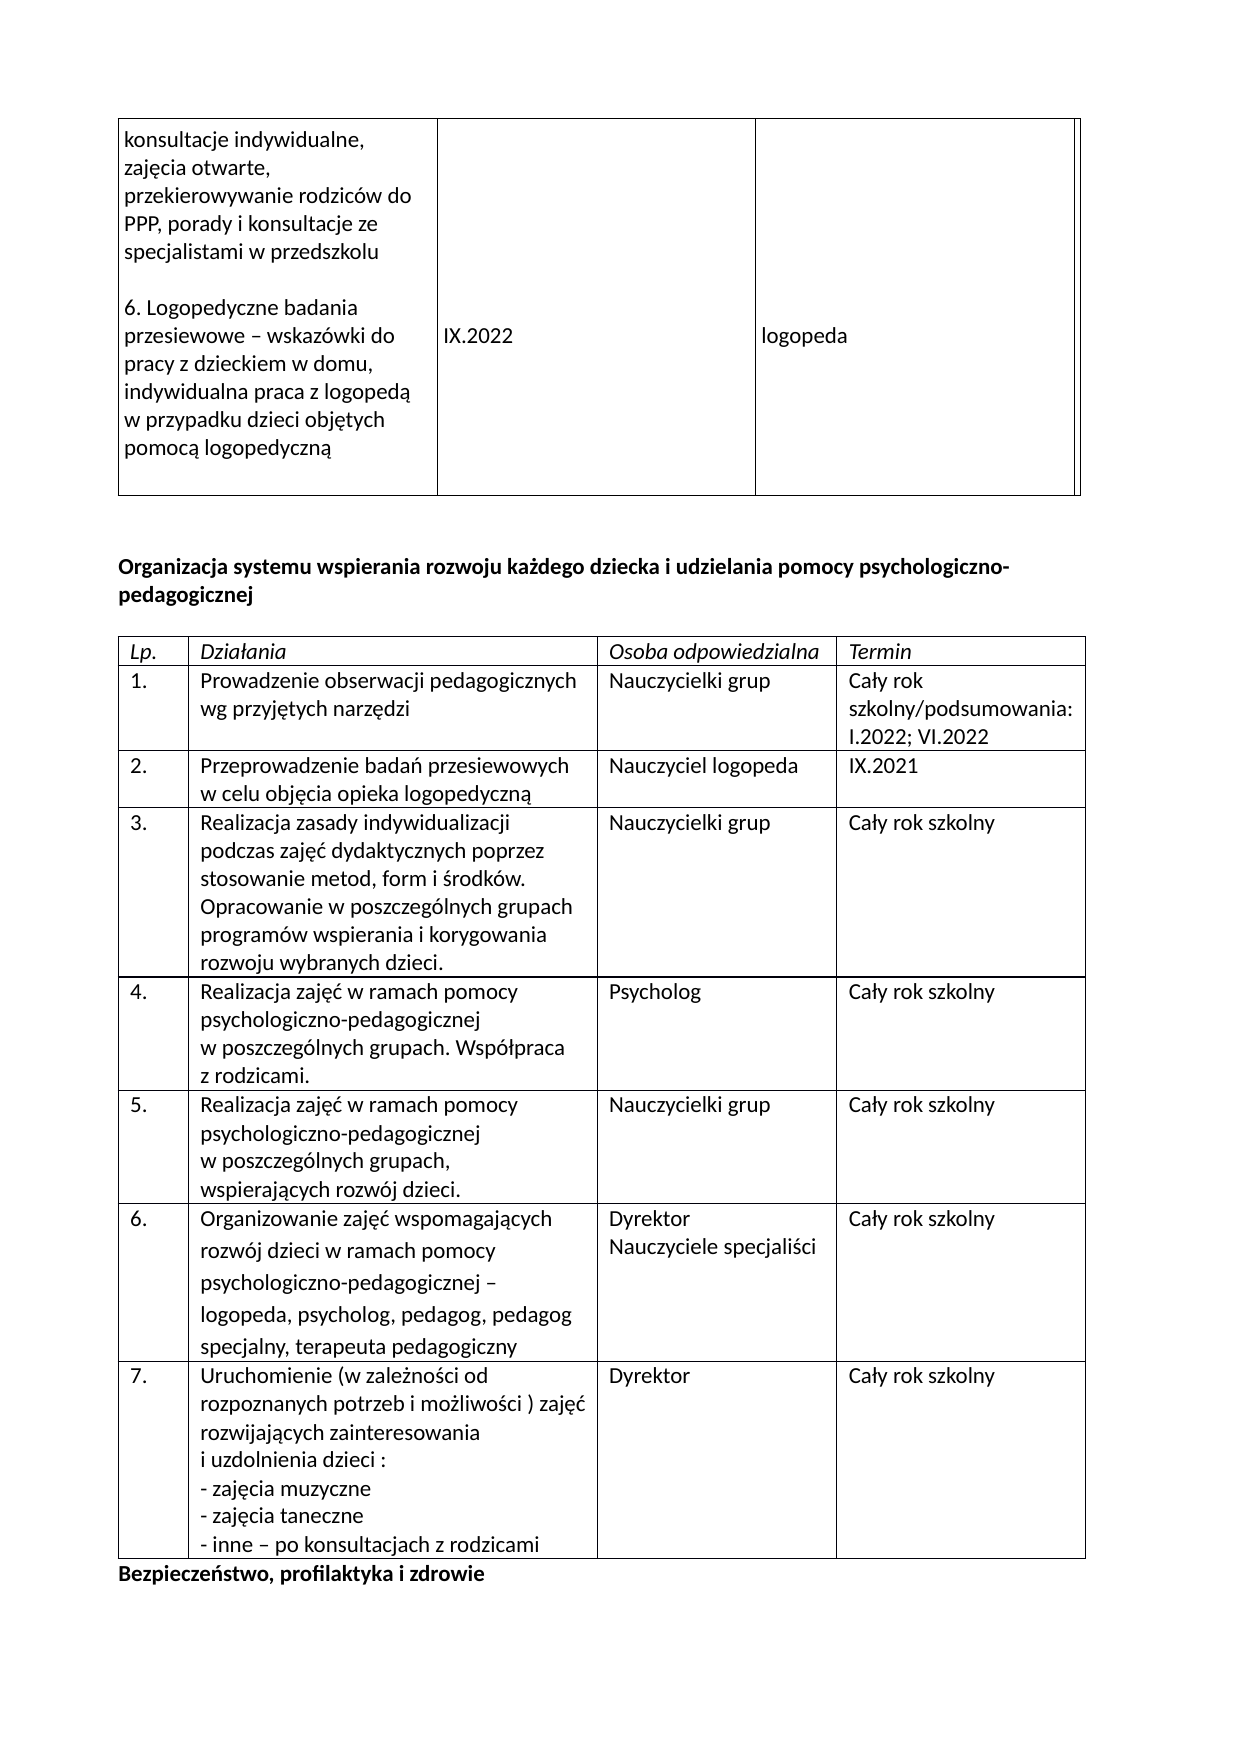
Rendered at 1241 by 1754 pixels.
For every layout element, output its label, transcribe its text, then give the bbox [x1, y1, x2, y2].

table_cell Cały rok szkolny/podsumowania: I.2022; VI.2022 [837, 666, 1085, 750]
table_cell Przeprowadzenie badań przesiewowych w celu objęcia opieka logopedyczną [189, 751, 597, 807]
table_cell Prowadzenie obserwacji pedagogicznych wg przyjętych narzędzi [189, 666, 597, 750]
table_cell Cały rok szkolny [837, 808, 1085, 976]
table_cell Nauczycielki grup [598, 808, 836, 976]
table_cell [1075, 119, 1080, 495]
table_header IX.2022 [438, 119, 755, 495]
table_cell Realizacja zasady indywidualizacji podczas zajęć dydaktycznych poprzez stosowanie metod, form i środków. Opracowanie w poszczególnych grupach programów wspierania i korygowania rozwoju wybranych dzieci. [189, 808, 597, 976]
table_cell Cały rok szkolny [837, 1362, 1085, 1558]
table_cell Nauczycielki grup [598, 666, 836, 750]
table_cell 3. [119, 808, 188, 976]
table_cell 1. [119, 666, 188, 750]
table_cell Dyrektor [598, 1362, 836, 1558]
table_header konsultacje indywidualne, zajęcia otwarte, przekierowywanie rodziców do PPP, porady i konsultacje ze specjalistami w przedszkolu 6. Logopedyczne badania przesiewowe – wskazówki do pracy z dzieckiem w domu, indywidualna praca z logopedą w przypadku dzieci objętych pomocą logopedyczną [119, 119, 437, 495]
table_cell Nauczycielki grup [598, 1091, 836, 1203]
table_cell 4. [119, 978, 188, 1089]
table_cell Realizacja zajęć w ramach pomocy psychologiczno-pedagogicznej w poszczególnych grupach, wspierających rozwój dzieci. [189, 1091, 597, 1203]
table_cell IX.2021 [837, 751, 1085, 807]
text Bezpieczeństwo, profilaktyka i zdrowie [118, 1559, 1122, 1587]
table_cell Cały rok szkolny [837, 978, 1085, 1089]
table_cell 6. [119, 1204, 188, 1361]
table_cell Realizacja zajęć w ramach pomocy psychologiczno-pedagogicznej w poszczególnych grupach. Współpraca z rodzicami. [189, 978, 597, 1089]
table_cell Cały rok szkolny [837, 1091, 1085, 1203]
table_cell Organizowanie zajęć wspomagających rozwój dzieci w ramach pomocy psychologiczno-pedagogicznej – logopeda, psycholog, pedagog, pedagog specjalny, terapeuta pedagogiczny [189, 1204, 597, 1361]
text Organizacja systemu wspierania rozwoju każdego dziecka i udzielania pomocy psychologiczno- pedagogicznej [118, 552, 1122, 608]
table_cell Nauczyciel logopeda [598, 751, 836, 807]
table_cell Psycholog [598, 978, 836, 1089]
table_header Osoba odpowiedzialna [598, 637, 836, 665]
table_header logopeda [756, 119, 1074, 495]
table_cell 7. [119, 1362, 188, 1558]
table_header Lp. [119, 637, 188, 665]
table_cell Cały rok szkolny [837, 1204, 1085, 1361]
table_header Działania [189, 637, 597, 665]
table_cell 2. [119, 751, 188, 807]
table_header Termin [837, 637, 1085, 665]
table_cell 5. [119, 1091, 188, 1203]
table_cell Dyrektor Nauczyciele specjaliści [598, 1204, 836, 1361]
table_cell Uruchomienie (w zależności od rozpoznanych potrzeb i możliwości ) zajęć rozwijających zainteresowania i uzdolnienia dzieci : - zajęcia muzyczne - zajęcia taneczne - inne – po konsultacjach z rodzicami [189, 1362, 597, 1558]
